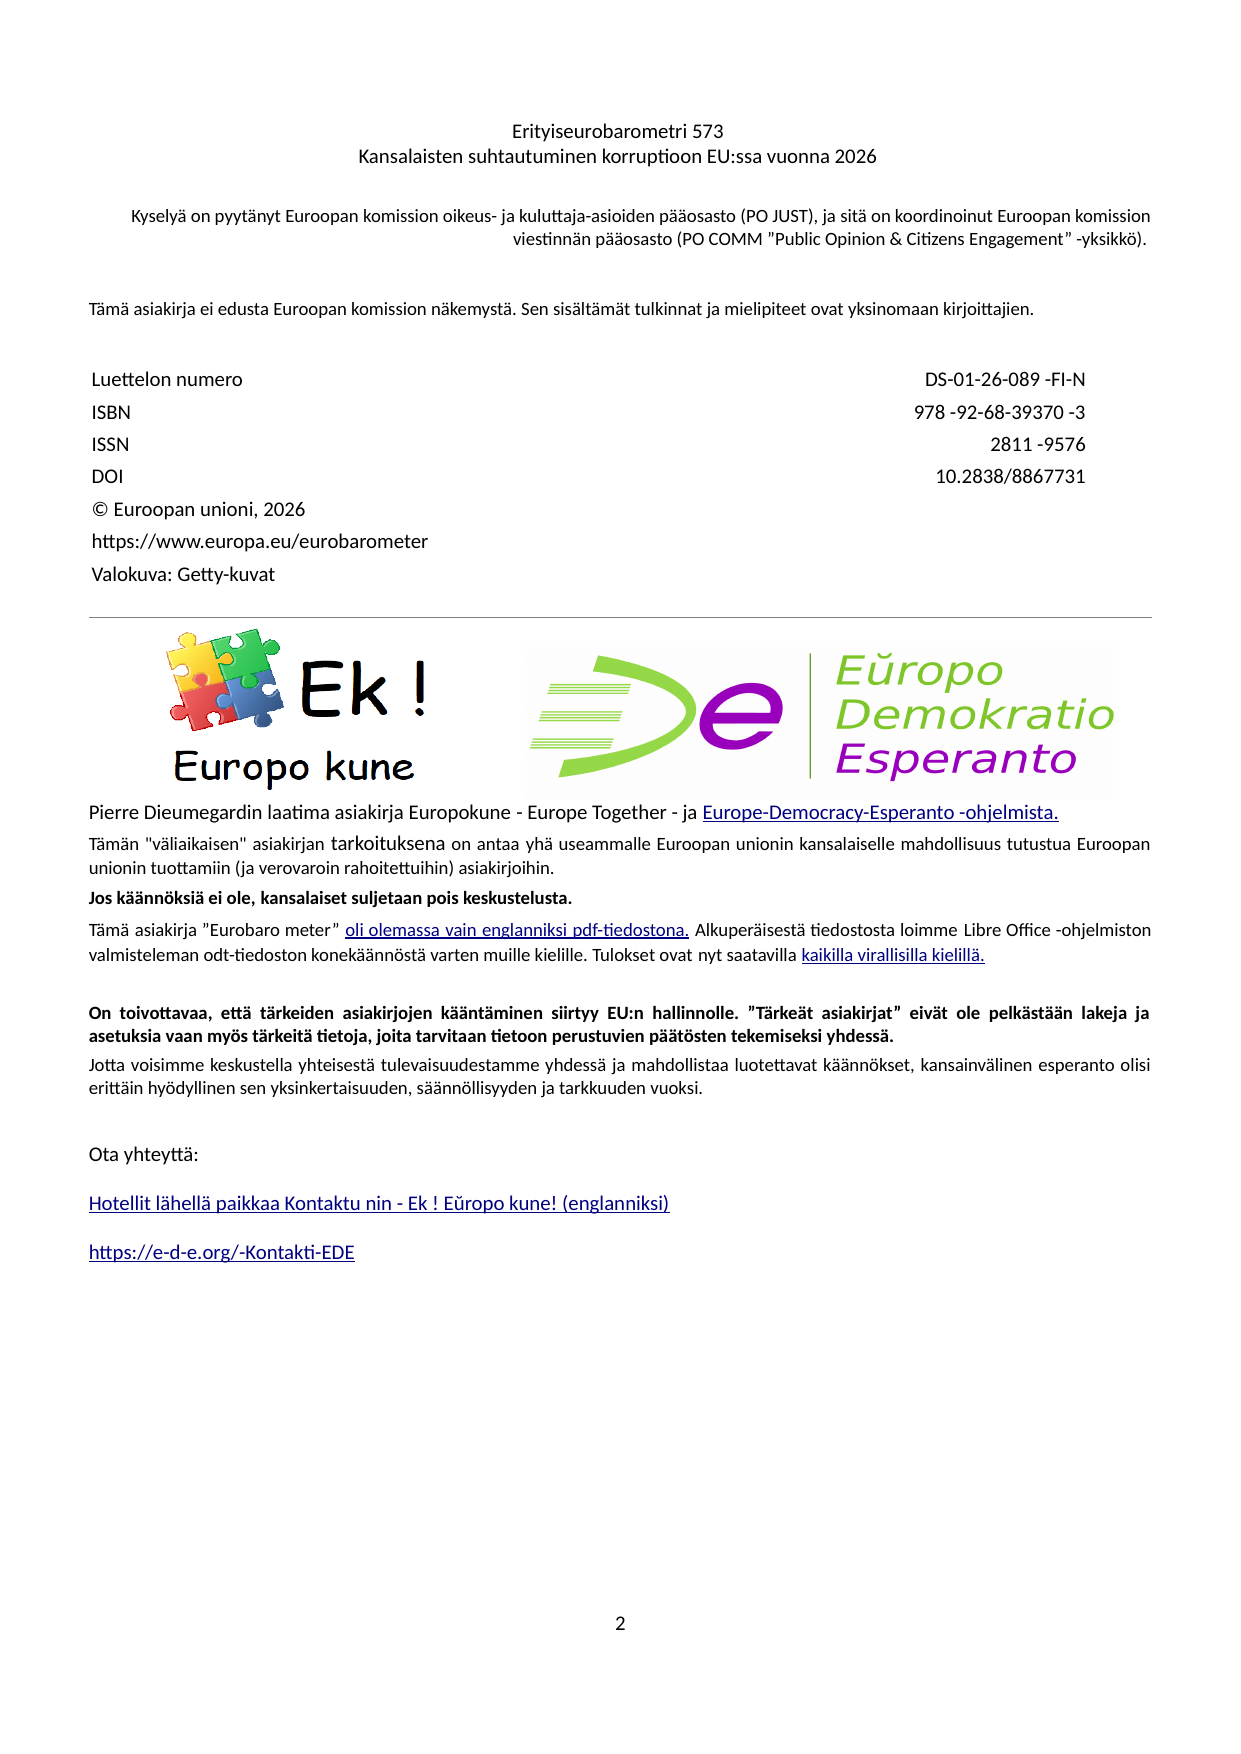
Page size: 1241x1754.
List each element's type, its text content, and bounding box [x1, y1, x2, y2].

text Tämä asiakirja ei edusta Euroopan komission näkemystä. Sen sisältämät tulkinnat ja mielipiteet ovat yksinomaan kirjoittajien. [88, 297, 1152, 320]
text Hotellit lähellä paikkaa Kontaktu nin - Ek ! Eŭropo kune! (englanniksi) [88, 1190, 1152, 1216]
table_cell [543, 493, 591, 525]
text Jos käännöksiä ei ole, kansalaiset suljetaan pois keskustelusta. [88, 884, 1152, 910]
table_cell 978 -92-68-39370 -3 [591, 395, 1093, 428]
text Jotta voisimme keskustella yhteisestä tulevaisuudestamme yhdessä ja mahdollistaa luotettavat käännökset, kansainvälinen esperanto olisi erittäin hyödyllinen sen yksinkertaisuuden, säännöllisyyden ja tarkkuuden vuoksi. [88, 1053, 1152, 1099]
table_cell [591, 525, 1093, 557]
text Pierre Dieumegardin laatima asiakirja Europokune - Europe Together - ja Europe-Democracy-Esperanto -ohjelmista. [88, 652, 1152, 824]
table_cell 10.2838/8867731 [591, 460, 1093, 493]
text Ota yhteyttä: [88, 1142, 1152, 1167]
table_cell ISBN [89, 395, 543, 428]
table_header Luettelon numero [89, 363, 543, 395]
table_cell [543, 525, 591, 557]
table_cell https://www.europa.eu/eurobarometer [89, 525, 543, 557]
table_cell Valokuva: Getty-kuvat [89, 558, 543, 590]
text On toivottavaa, että tärkeiden asiakirjojen kääntäminen siirtyy EU:n hallinnolle. ”Tärkeät asiakirjat” eivät ole pelkästään lakeja ja asetuksia vaan myös tärkeitä tietoja, joita tarvitaan tietoon perustuvien päätösten tekemiseksi yhdessä. [88, 1001, 1152, 1047]
table_cell [543, 395, 591, 428]
table_cell [543, 558, 591, 590]
table_cell [591, 493, 1093, 525]
text Kyselyä on pyytänyt Euroopan komission oikeus- ja kuluttaja-asioiden pääosasto (PO JUST), ja sitä on koordinoinut Euroopan komission viestinnän pääosasto (PO COMM ”Public Opinion & Citizens Engagement” -yksikkö). [88, 204, 1152, 250]
table_cell [591, 558, 1093, 590]
picture [521, 646, 1119, 800]
text Tämän "väliaikaisen" asiakirjan tarkoituksena on antaa yhä useammalle Euroopan unionin kansalaiselle mahdollisuus tutustua Euroopan unionin tuottamiin (ja verovaroin rahoitettuihin) asiakirjoihin. [88, 830, 1152, 879]
text Tämä asiakirja ”Eurobaro meter” oli olemassa vain englanniksi pdf-tiedostona. Alkuperäisestä tiedostosta loimme Libre Office -ohjelmiston valmisteleman odt-tiedoston konekäännöstä varten muille kielille. Tulokset ovat nyt saatavilla kaikilla virallisilla kielillä. [88, 916, 1152, 967]
table_cell 2811 -9576 [591, 428, 1093, 460]
picture [158, 621, 464, 793]
table_cell ISSN [89, 428, 543, 460]
table_header [543, 363, 591, 395]
table_cell [543, 428, 591, 460]
table_cell DOI [89, 460, 543, 493]
table_header DS-01-26-089 -FI-N [591, 363, 1093, 395]
table_cell © Euroopan unioni, 2026 [89, 493, 543, 525]
text https://e-d-e.org/-Kontakti-EDE [88, 1239, 1152, 1264]
table_cell [543, 460, 591, 493]
